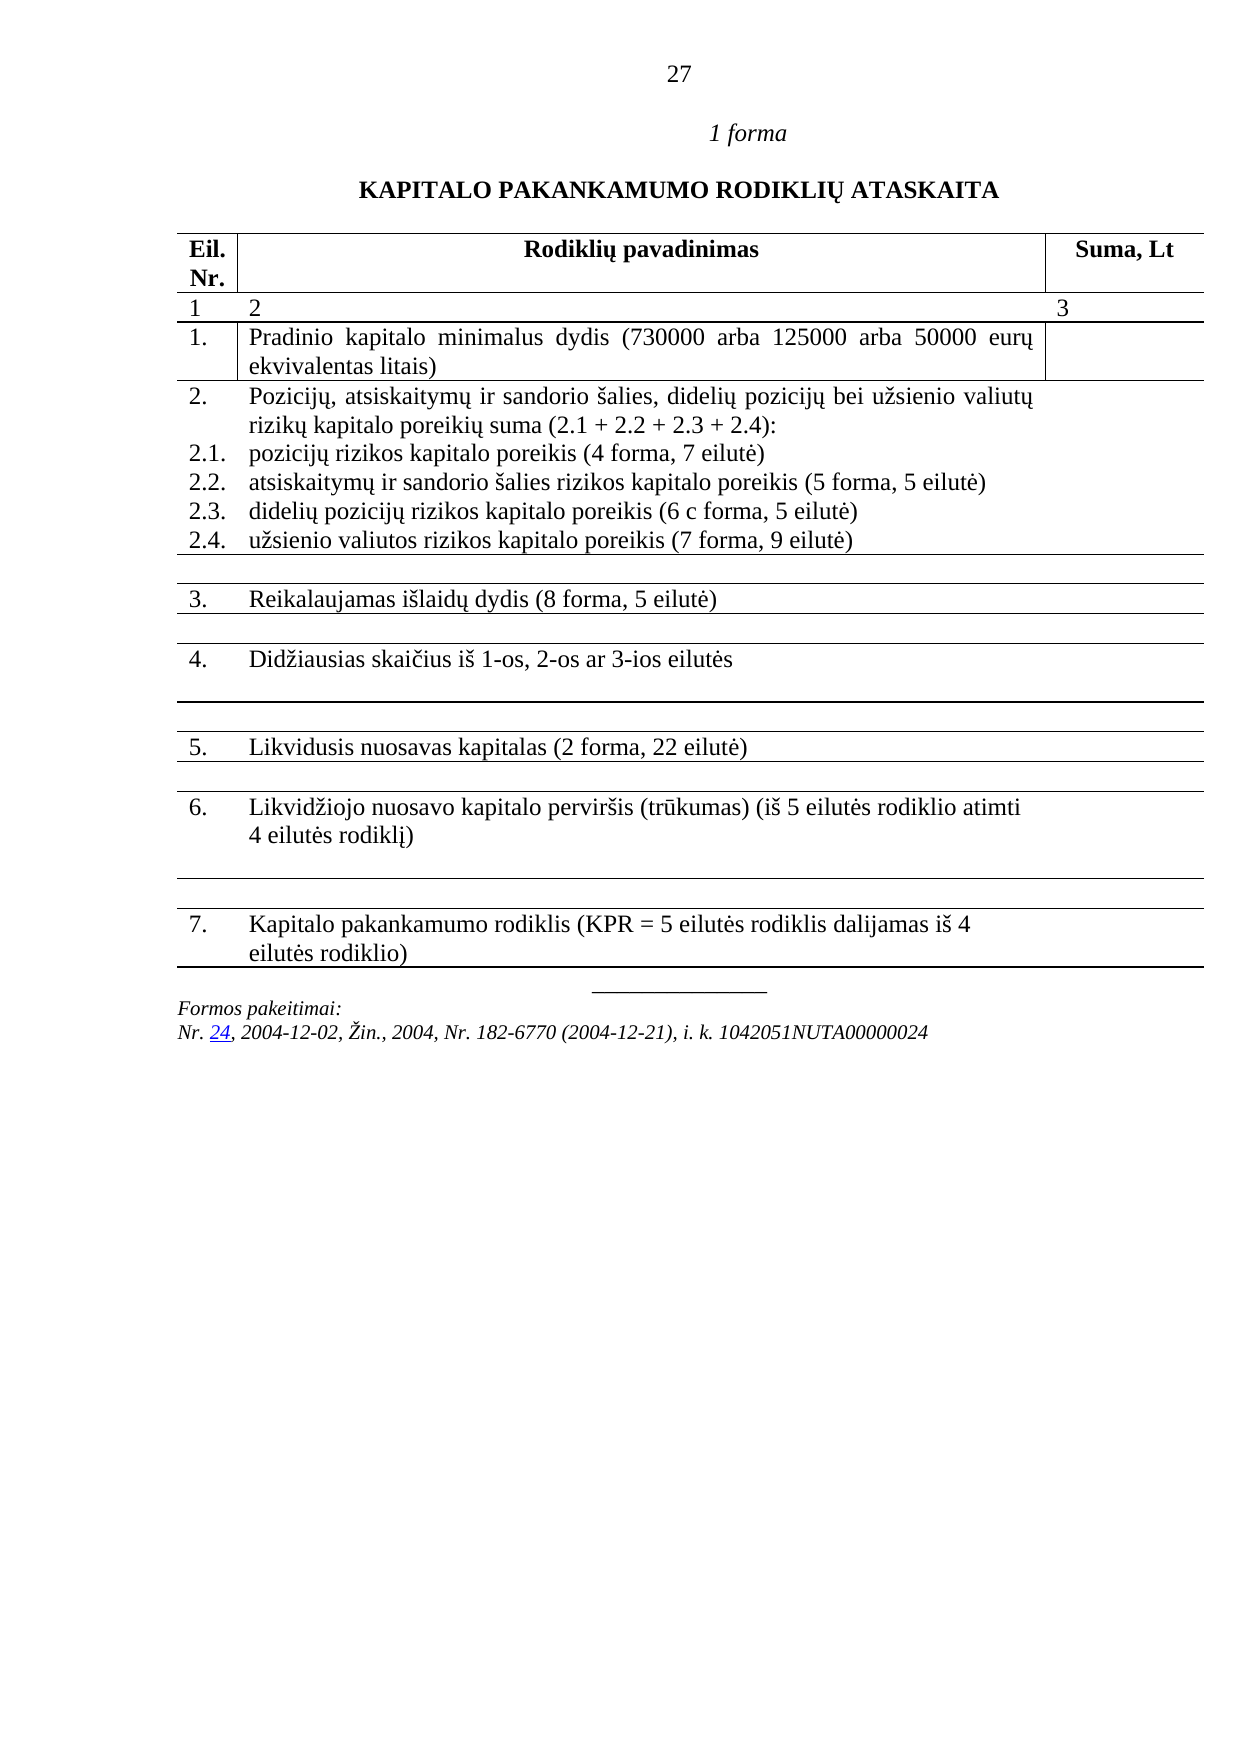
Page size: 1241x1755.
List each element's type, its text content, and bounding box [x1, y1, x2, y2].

table_cell 2.1. [177, 439, 237, 467]
table_cell 7. [177, 909, 237, 966]
table_cell [177, 703, 237, 731]
table_cell 2.3. [177, 496, 237, 525]
table_cell [1045, 762, 1204, 791]
table_header Suma, Lt [1046, 234, 1204, 292]
text Nr. 24, 2004-12-02, Žin., 2004, Nr. 182-6770 (2004-12-21), i. k. 1042051NUTA00000024 [177, 1020, 1181, 1044]
table_cell Likvidžiojo nuosavo kapitalo perviršis (trūkumas) (iš 5 eilutės rodiklio atimti 4 eilutės rodiklį) [237, 792, 1045, 878]
table_cell Kapitalo pakankamumo rodiklis (KPR = 5 eilutės rodiklis dalijamas iš 4 eilutės rodiklio) [237, 909, 1045, 966]
text ______________ [177, 968, 1181, 996]
table_cell 2.4. [177, 525, 237, 553]
table_cell [177, 555, 237, 583]
table_cell [1045, 467, 1204, 496]
table_cell [1045, 496, 1204, 525]
table_cell [237, 762, 1045, 791]
table_cell [1045, 703, 1204, 731]
table_cell [1045, 525, 1204, 553]
table_cell [177, 762, 237, 791]
table_cell [1045, 879, 1204, 908]
table_cell [237, 614, 1045, 643]
text Kapitalo pakankamumo rodiklių ataskaita [177, 176, 1181, 204]
table_cell [1045, 644, 1204, 701]
table_cell atsiskaitymų ir sandorio šalies rizikos kapitalo poreikis (5 forma, 5 eilutė) [237, 467, 1045, 496]
table_cell [237, 555, 1045, 583]
table_cell [1045, 614, 1204, 643]
table_cell [1045, 909, 1204, 966]
table_cell Likvidusis nuosavas kapitalas (2 forma, 22 eilutė) [237, 732, 1045, 761]
table_cell [237, 879, 1045, 908]
table_cell 4. [177, 644, 237, 701]
table_cell [1045, 439, 1204, 467]
table_cell Pozicijų, atsiskaitymų ir sandorio šalies, didelių pozicijų bei užsienio valiutų rizikų kapitalo poreikių suma (2.1 + 2.2 + 2.3 + 2.4): [237, 381, 1045, 438]
table_cell [1045, 584, 1204, 613]
table_cell [1046, 323, 1204, 380]
table_cell 1. [177, 323, 237, 380]
table_cell 3. [177, 584, 237, 613]
table_header Rodiklių pavadinimas [238, 234, 1045, 292]
table_header Eil. Nr. [177, 234, 237, 292]
table_cell 6. [177, 792, 237, 878]
table_cell [177, 614, 237, 643]
table_cell 1 [177, 293, 237, 321]
table_cell 2.2. [177, 467, 237, 496]
text 1 forma [177, 118, 1181, 147]
table_cell [1045, 555, 1204, 583]
table_cell [1045, 381, 1204, 438]
table_cell 3 [1045, 293, 1204, 321]
table_cell užsienio valiutos rizikos kapitalo poreikis (7 forma, 9 eilutė) [237, 525, 1045, 553]
table_cell [1045, 732, 1204, 761]
table_cell pozicijų rizikos kapitalo poreikis (4 forma, 7 eilutė) [237, 439, 1045, 467]
table_cell 5. [177, 732, 237, 761]
table_cell [1045, 792, 1204, 878]
table_cell didelių pozicijų rizikos kapitalo poreikis (6 c forma, 5 eilutė) [237, 496, 1045, 525]
table_cell Pradinio kapitalo minimalus dydis (730000 arba 125000 arba 50000 eurų ekvivalentas litais) [238, 323, 1045, 380]
table_cell Didžiausias skaičius iš 1-os, 2-os ar 3-ios eilutės [237, 644, 1045, 701]
table_cell Reikalaujamas išlaidų dydis (8 forma, 5 eilutė) [237, 584, 1045, 613]
table_cell [237, 703, 1045, 731]
table_cell 2. [177, 381, 237, 438]
table_cell [177, 879, 237, 908]
text Formos pakeitimai: [177, 996, 1181, 1020]
table_cell 2 [237, 293, 1045, 321]
